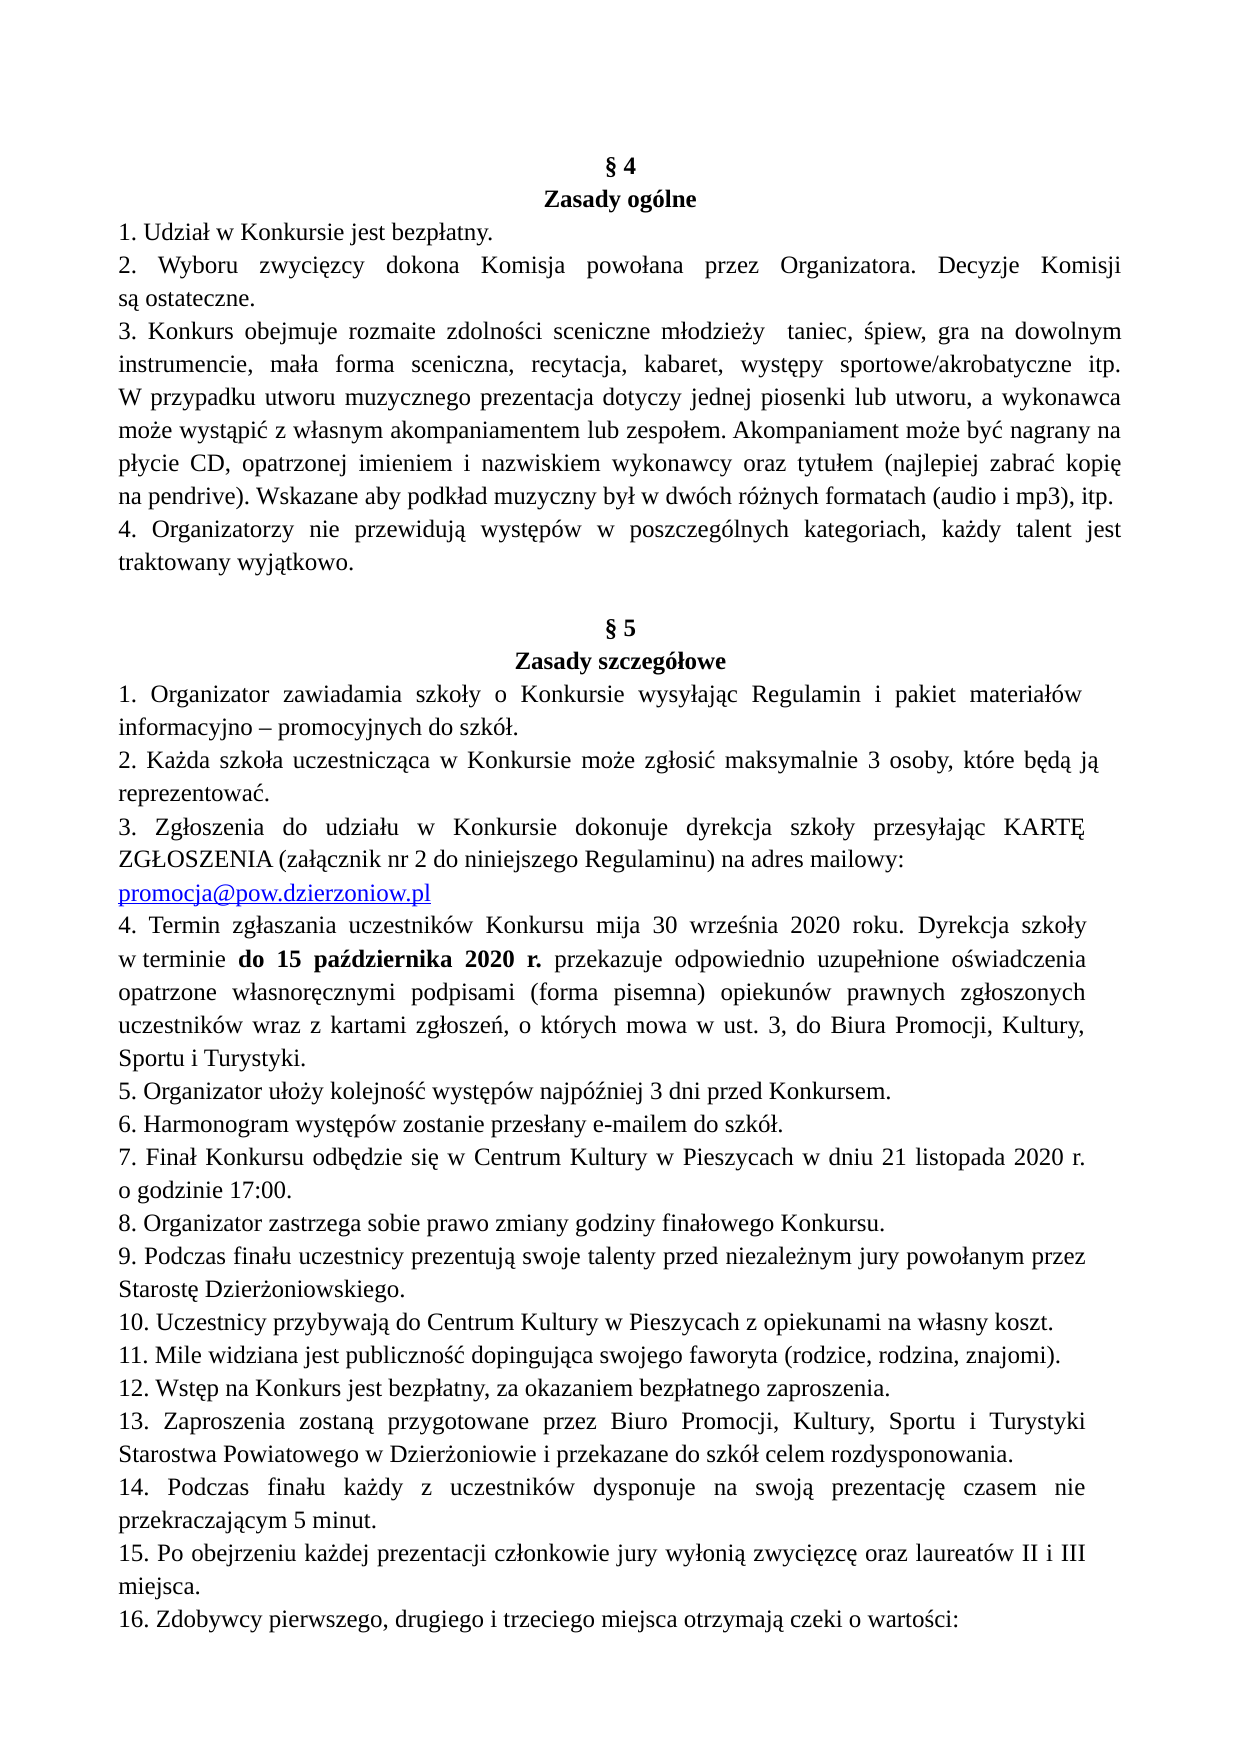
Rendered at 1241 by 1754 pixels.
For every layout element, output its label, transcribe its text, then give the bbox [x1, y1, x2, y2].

list 2. Każda szkoła uczestnicząca w Konkursie może zgłosić maksymalnie 3 osoby, które będą ją reprezentować. [118, 746, 1099, 807]
list 11. Mile widziana jest publiczność dopingująca swojego faworyta (rodzice, rodzina, znajomi). [118, 1340, 1087, 1369]
list 3. Konkurs obejmuje rozmaite zdolności sceniczne młodzieży ­ taniec, śpiew, gra na dowolnym instrumencie, mała forma sceniczna, recytacja, kabaret, występy sportowe/akrobatyczne itp. W przypadku utworu muzycznego prezentacja dotyczy jednej piosenki lub utworu, a wykonawca może wystąpić z własnym akompaniamentem lub zespołem. Akompaniament może być nagrany na płycie CD, opatrzonej imieniem i nazwiskiem wykonawcy oraz tytułem (najlepiej zabrać kopię na pendrive). Wskazane aby podkład muzyczny był w dwóch różnych formatach (audio i mp3), itp. [118, 316, 1122, 510]
list 4. Organizatorzy nie przewidują występów w poszczególnych kategoriach, każdy talent jest traktowany wyjątkowo. [118, 514, 1122, 576]
list 7. Finał Konkursu odbędzie się w Centrum Kultury w Pieszycach w dniu 21 listopada 2020 r. o godzinie 17:00. [118, 1142, 1087, 1203]
list 12. Wstęp na Konkurs jest bezpłatny, za okazaniem bezpłatnego zaproszenia. [118, 1373, 1087, 1402]
list 4. Termin zgłaszania uczestników Konkursu mija 30 września 2020 roku. Dyrekcja szkoły w terminie do 15 października 2020 r. przekazuje odpowiednio uzupełnione oświadczenia opatrzone własnoręcznymi podpisami (forma pisemna) opiekunów prawnych zgłoszonych uczestników wraz z kartami zgłoszeń, o których mowa w ust. 3, do Biura Promocji, Kultury, Sportu i Turystyki. [118, 911, 1087, 1071]
list 3. Zgłoszenia do udziału w Konkursie dokonuje dyrekcja szkoły przesyłając KARTĘ ZGŁOSZENIA (załącznik nr 2 do niniejszego Regulaminu) na adres mailowy: [118, 812, 1087, 873]
list 15. Po obejrzeniu każdej prezentacji członkowie jury wyłonią zwycięzcę oraz laureatów II i III miejsca. [118, 1538, 1087, 1600]
text § 5 [118, 613, 1122, 642]
list 16. Zdobywcy pierwszego, drugiego i trzeciego miejsca otrzymają czeki o wartości: [118, 1604, 1087, 1633]
list promocja@pow.dzierzoniow.pl [118, 878, 1087, 906]
list 10. Uczestnicy przybywają do Centrum Kultury w Pieszycach z opiekunami na własny koszt. [118, 1307, 1087, 1336]
text Zasady ogólne [118, 184, 1122, 213]
list 5. Organizator ułoży kolejność występów najpóźniej 3 dni przed Konkursem. [118, 1076, 1087, 1104]
list 9. Podczas finału uczestnicy prezentują swoje talenty przed niezależnym jury powołanym przez Starostę Dzierżoniowskiego. [118, 1241, 1087, 1303]
list 2. Wyboru zwycięzcy dokona Komisja powołana przez Organizatora. Decyzje Komisji są ostateczne. [118, 250, 1122, 312]
list 13. Zaproszenia zostaną przygotowane przez Biuro Promocji, Kultury, Sportu i Turystyki Starostwa Powiatowego w Dzierżoniowie i przekazane do szkół celem rozdysponowania. [118, 1406, 1087, 1468]
text § 4 [118, 151, 1122, 180]
list 1. Organizator zawiadamia szkoły o Konkursie wysyłając Regulamin i pakiet materiałów informacyjno – promocyjnych do szkół. [118, 679, 1082, 741]
list 14. Podczas finału każdy z uczestników dysponuje na swoją prezentację czasem nie przekraczającym 5 minut. [118, 1472, 1087, 1534]
list 6. Harmonogram występów zostanie przesłany e-mailem do szkół. [118, 1109, 1087, 1137]
text Zasady szczegółowe [118, 646, 1122, 675]
list 8. Organizator zastrzega sobie prawo zmiany godziny finałowego Konkursu. [118, 1208, 1087, 1237]
list 1. Udział w Konkursie jest bezpłatny. [118, 217, 1122, 246]
